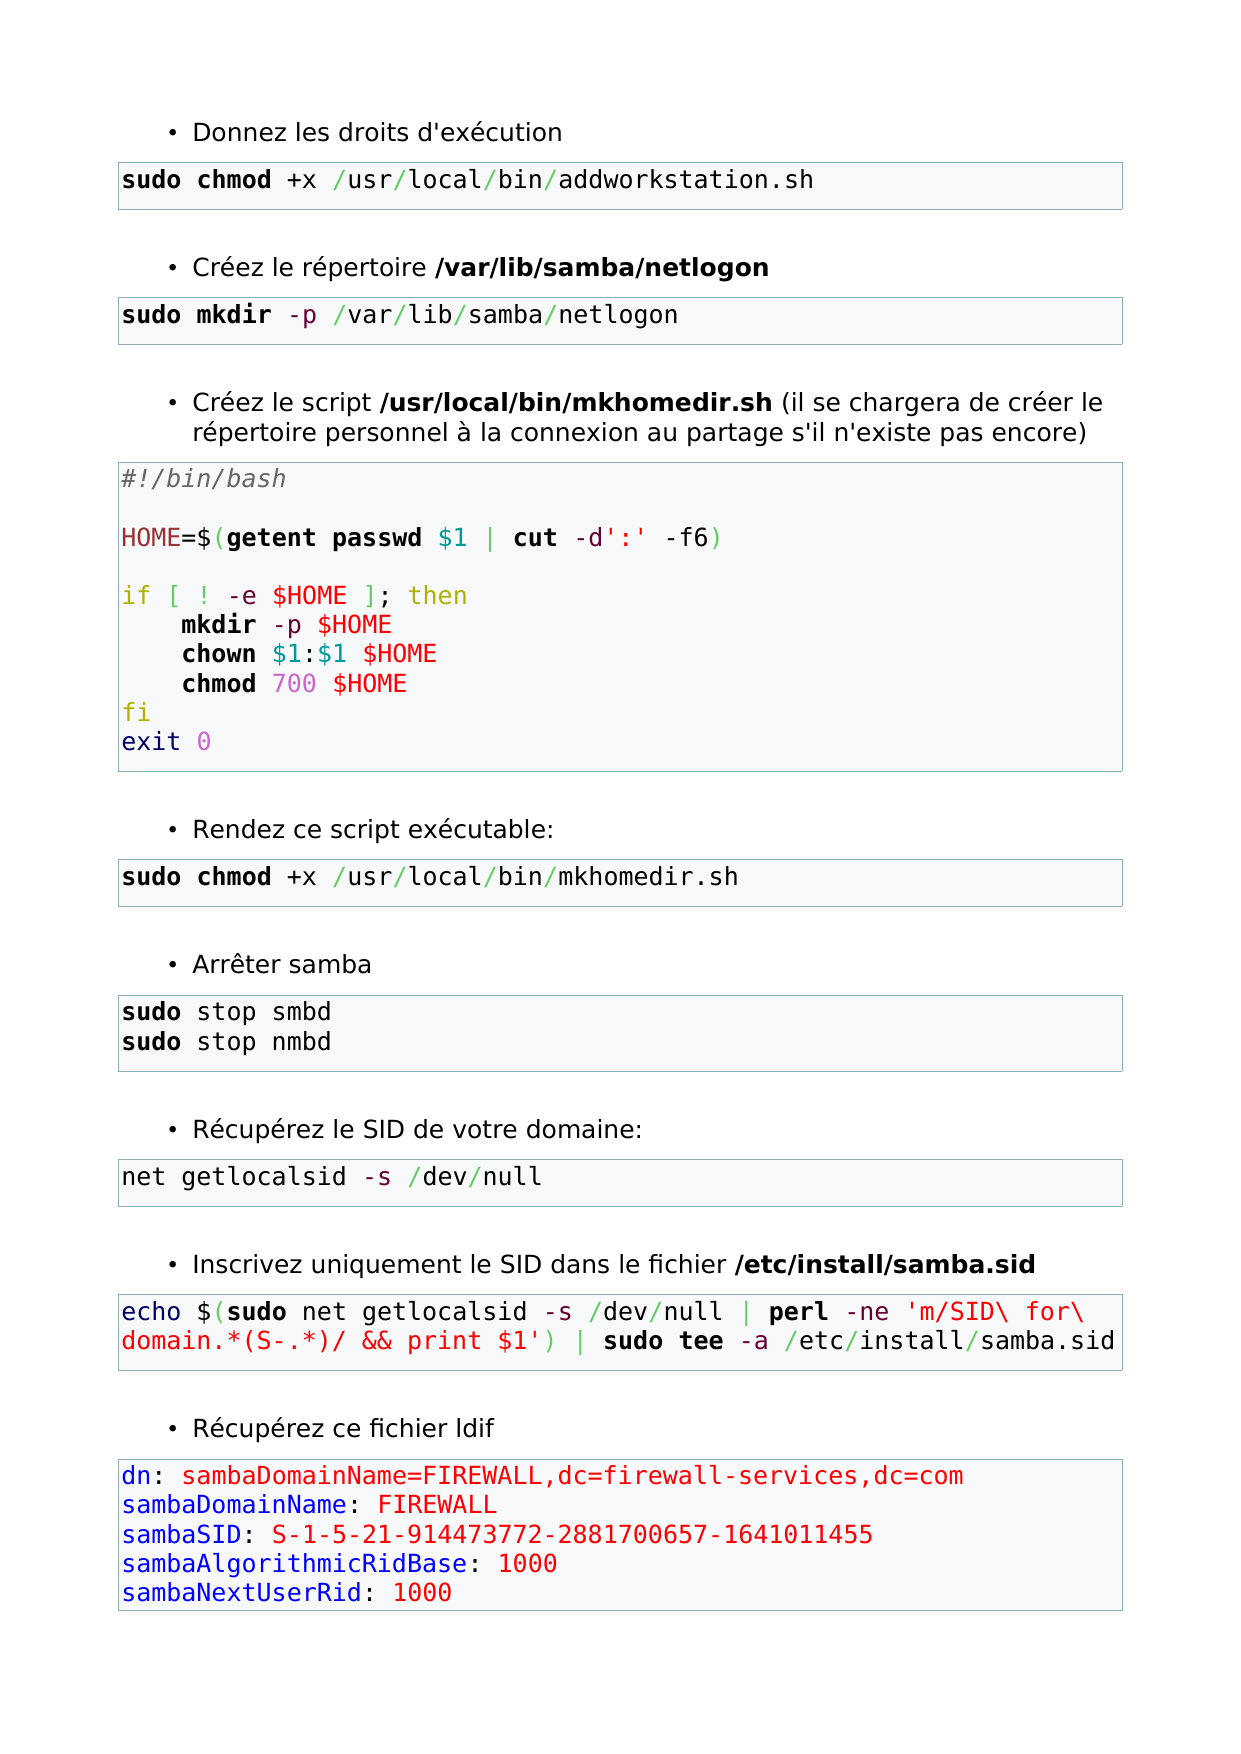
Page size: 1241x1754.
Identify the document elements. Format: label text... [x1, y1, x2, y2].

table_header sudo chmod +x /usr/local/bin/mkhomedir.sh [119, 860, 1122, 906]
list Rendez ce script exécutable: [177, 815, 1122, 844]
table_header net getlocalsid -s /dev/null [119, 1160, 1122, 1206]
list Récupérez ce fichier ldif [177, 1414, 1122, 1444]
table_header sudo stop smbd sudo stop nmbd [119, 996, 1122, 1071]
list Arrêter samba [177, 951, 1122, 980]
list Créez le répertoire /var/lib/samba/netlogon [177, 253, 1122, 282]
list Créez le script /usr/local/bin/mkhomedir.sh (il se chargera de créer le répertoire personnel à la connexion au partage s'il n'existe pas encore) [177, 388, 1122, 447]
table_header sudo mkdir -p /var/lib/samba/netlogon [119, 298, 1122, 344]
list Récupérez le SID de votre domaine: [177, 1115, 1122, 1144]
table_header dn: sambaDomainName=FIREWALL,dc=firewall-services,dc=com sambaDomainName: FIREWALL sambaSID: S-1-5-21-914473772-2881700657-1641011455 sambaAlgorithmicRidBase: 1000 sambaNextUserRid: 1000 [119, 1460, 1122, 1610]
list Inscrivez uniquement le SID dans le fichier /etc/install/samba.sid [177, 1250, 1122, 1279]
table_header #!/bin/bash HOME=$(getent passwd $1 | cut -d':' -f6) if [ ! -e $HOME ]; then mkdir -p $HOME chown $1:$1 $HOME chmod 700 $HOME fi exit 0 [119, 463, 1122, 771]
table_header sudo chmod +x /usr/local/bin/addworkstation.sh [119, 163, 1122, 209]
list Donnez les droits d'exécution [177, 118, 1122, 147]
table_header echo $(sudo net getlocalsid -s /dev/null | perl -ne 'm/SID\ for\ domain.*(S-.*)/ && print $1') | sudo tee -a /etc/install/samba.sid [119, 1295, 1122, 1370]
